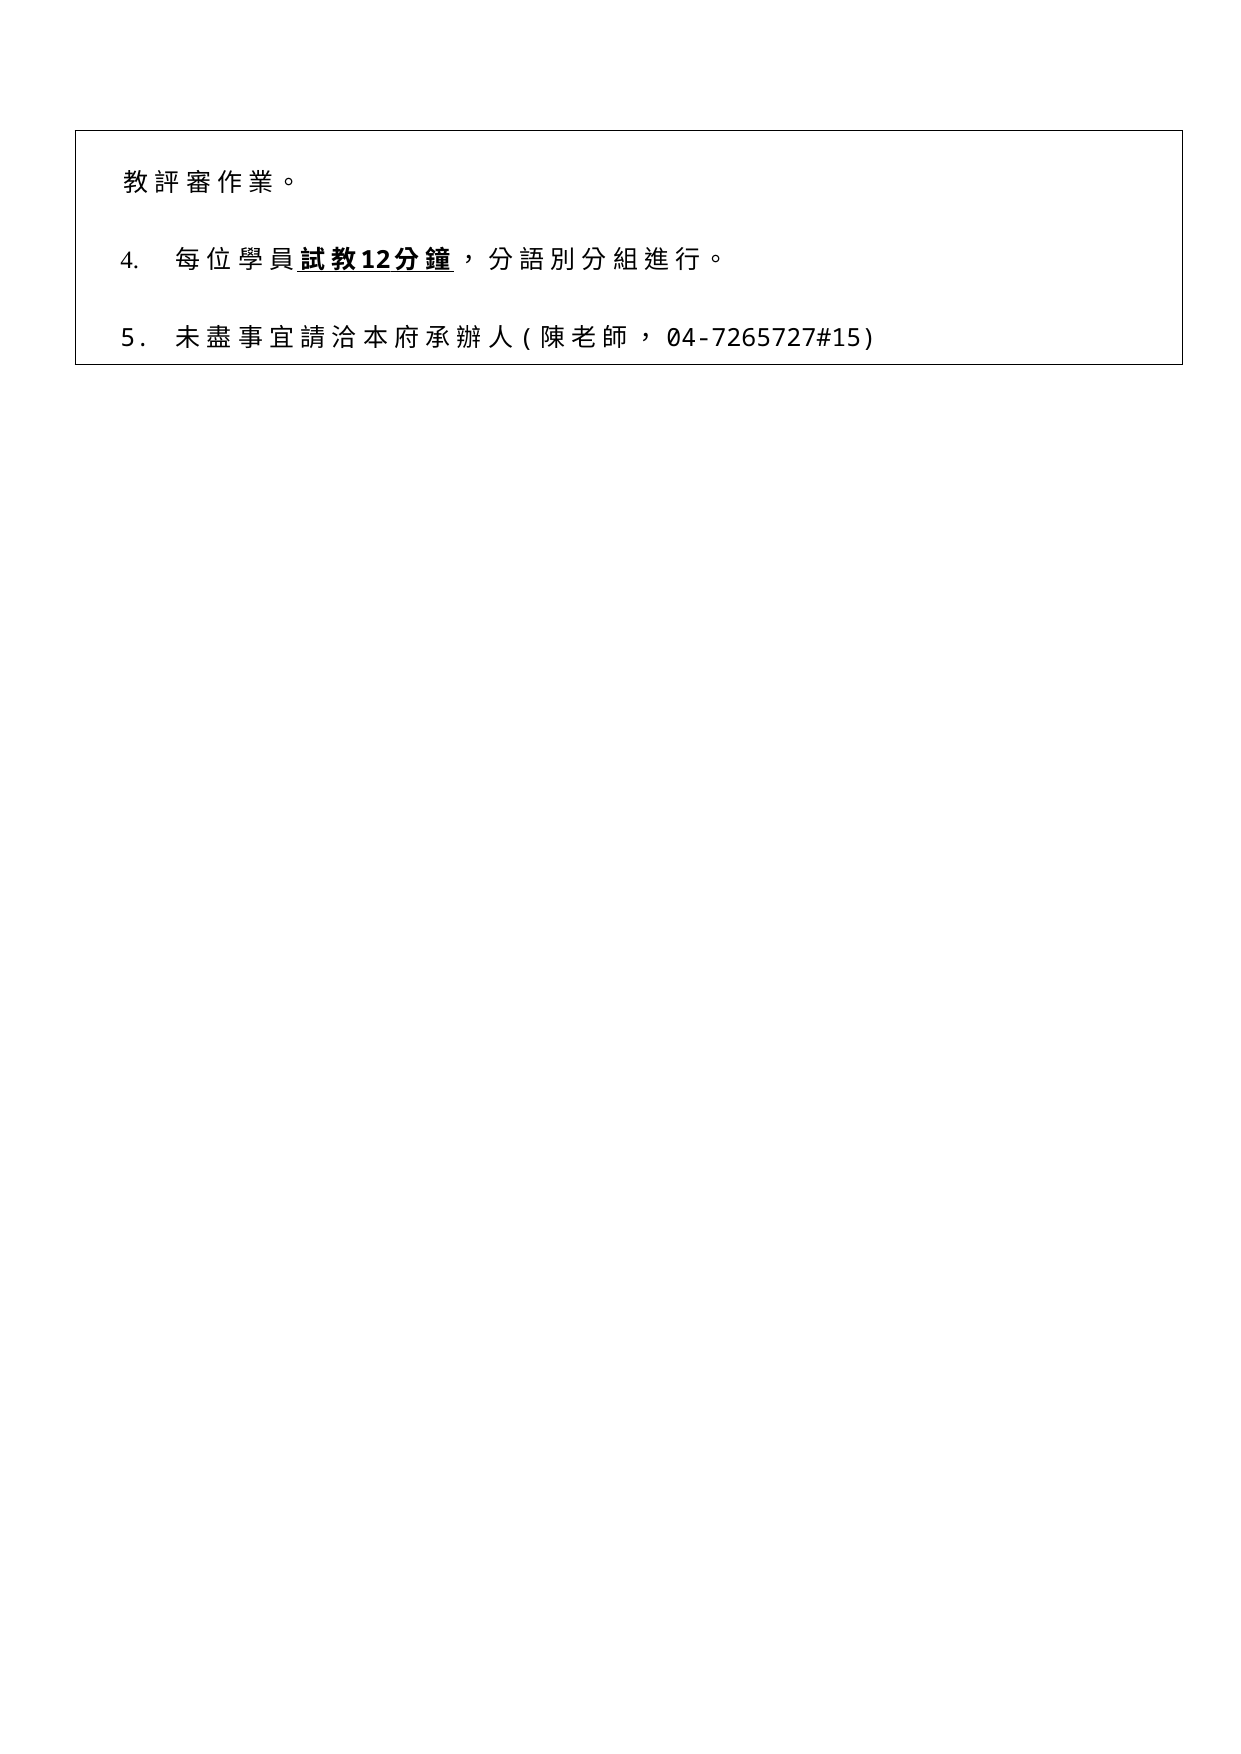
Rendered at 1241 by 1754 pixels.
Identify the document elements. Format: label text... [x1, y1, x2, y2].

table_cell 前四日研習時數每日以8小時計，第五天上午4小時，共計36小時，至多可請假2小時。 完成研習課程並通過試教者(培訓總成績達80分者)，方可發給教學支援教師合格證書。 教學演示教案電子檔請於6月24日（三）前繳交給承辦人，以利印製與試教評審作業。 每位學員試教12分鐘，分語別分組進行。 未盡事宜請洽本府承辦人(陳老師，04-7265727#15) [76, 131, 1182, 363]
